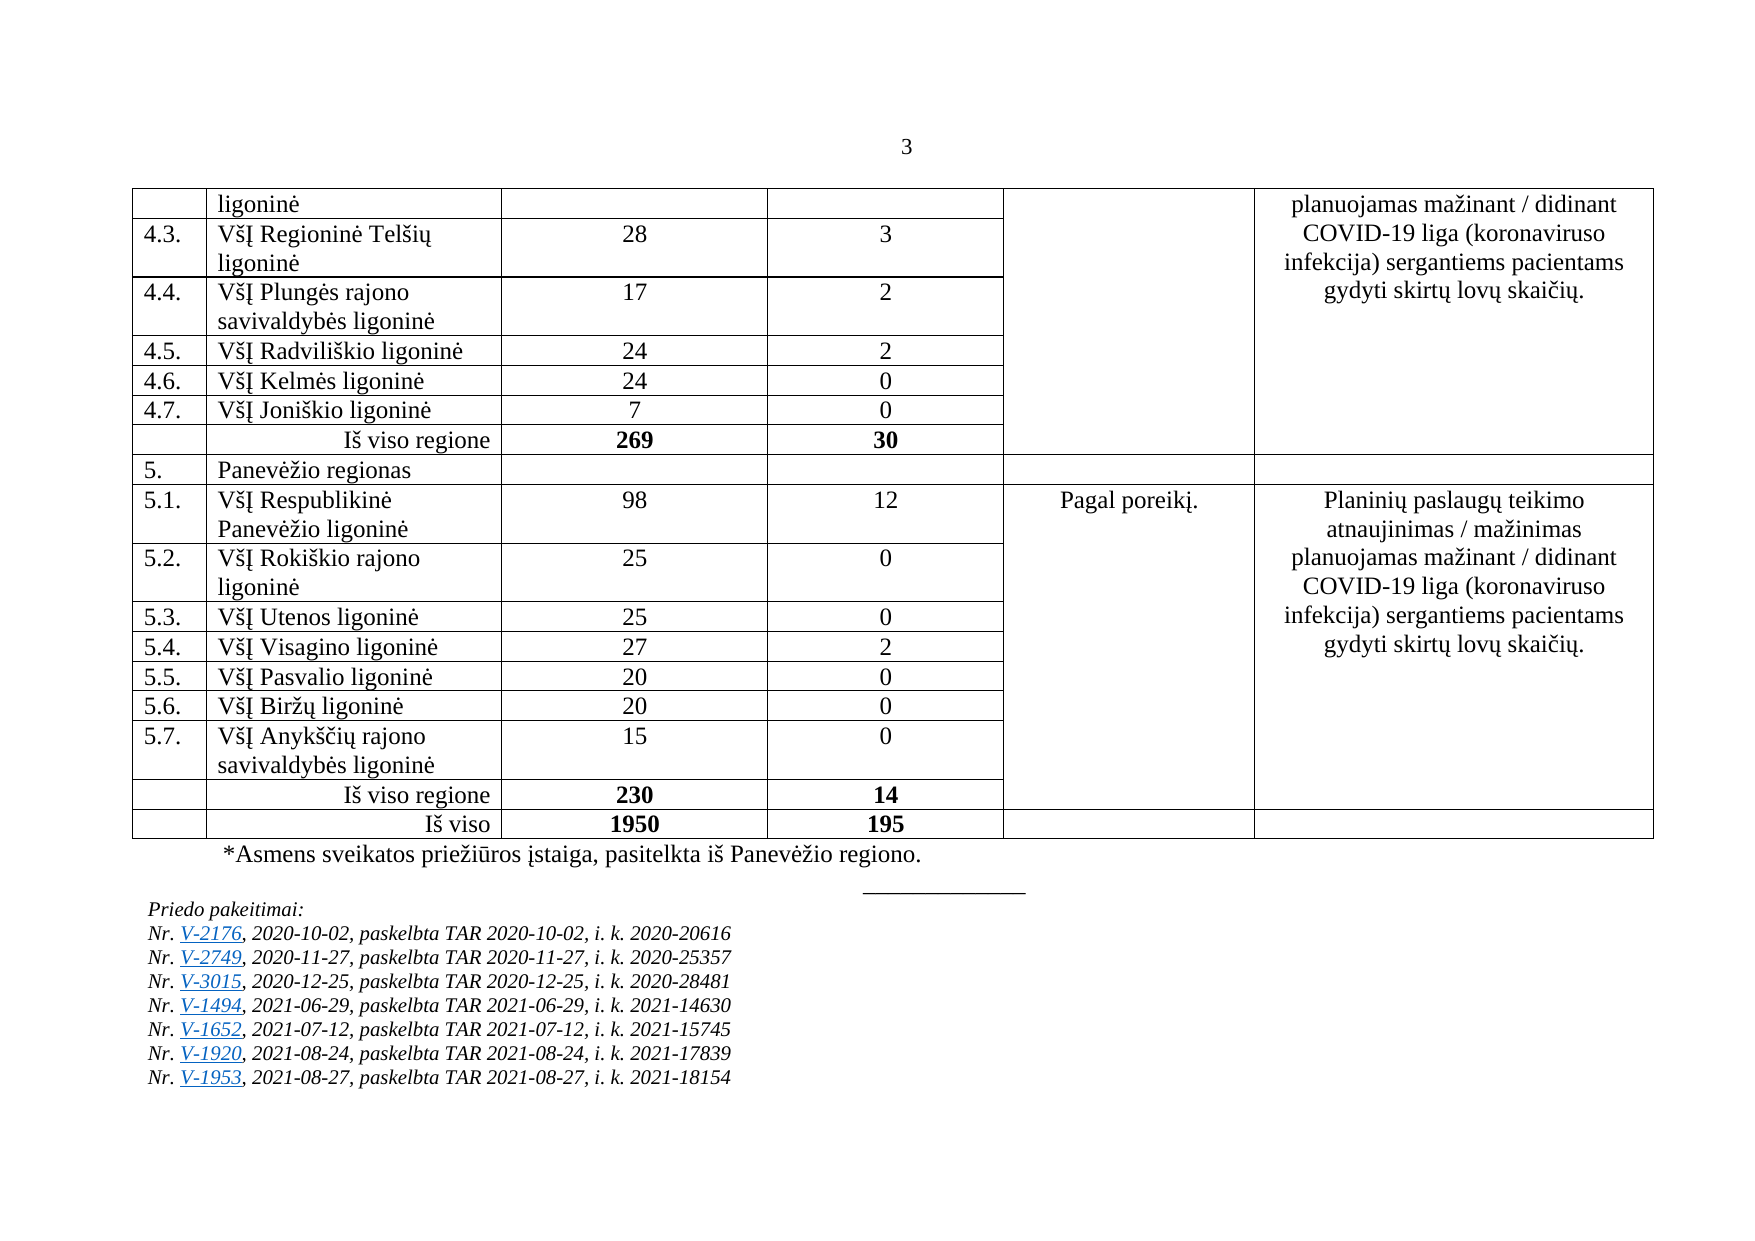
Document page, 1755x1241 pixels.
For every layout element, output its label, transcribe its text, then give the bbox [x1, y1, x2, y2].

table_cell 269 [502, 425, 767, 454]
table_cell 3 [768, 219, 1003, 276]
table_cell VšĮ Radviliškio ligoninė [207, 336, 501, 365]
table_cell VšĮ Visagino ligoninė [207, 632, 501, 661]
table_cell 5.4. [133, 632, 206, 661]
table_cell 4.3. [133, 219, 206, 276]
table_cell 27 [502, 632, 767, 661]
table_cell [1004, 810, 1254, 838]
table_cell Planinių paslaugų teikimo atnaujinimas / mažinimas planuojamas mažinant / didinant COVID-19 liga (koronaviruso infekcija) sergantiems pacientams gydyti skirtų lovų skaičių. [1255, 485, 1653, 808]
table_cell 195 [768, 810, 1003, 838]
table_cell VšĮ Rokiškio rajono ligoninė [207, 544, 501, 601]
table_cell 4.6. [133, 366, 206, 394]
table_cell VšĮ Joniškio ligoninė [207, 396, 501, 424]
table_cell VšĮ Anykščių rajono savivaldybės ligoninė [207, 721, 501, 779]
table_cell 5.1. [133, 485, 206, 542]
table_cell 5.7. [133, 721, 206, 779]
table_cell 24 [502, 336, 767, 365]
table_cell 28 [502, 219, 767, 276]
text _____________ [223, 868, 1665, 897]
table_cell planuojamas mažinant / didinant COVID-19 liga (koronaviruso infekcija) sergantiems pacientams gydyti skirtų lovų skaičių. [1255, 189, 1653, 454]
table_cell 25 [502, 602, 767, 631]
table_cell [1255, 810, 1653, 838]
table_cell 15 [502, 721, 767, 779]
table_cell VšĮ Kelmės ligoninė [207, 366, 501, 394]
table_cell 2 [768, 632, 1003, 661]
table_cell 1950 [502, 810, 767, 838]
table_cell 20 [502, 691, 767, 720]
table_cell 4.5. [133, 336, 206, 365]
table_cell [133, 780, 206, 808]
table_cell 17 [502, 278, 767, 335]
table_cell 0 [768, 544, 1003, 601]
text Priedo pakeitimai: [148, 897, 1665, 921]
table_cell Iš viso [207, 810, 501, 838]
text Nr. V-1494, 2021-06-29, paskelbta TAR 2021-06-29, i. k. 2021-14630 [148, 993, 1665, 1017]
table_cell VšĮ Biržų ligoninė [207, 691, 501, 720]
table_cell 5.2. [133, 544, 206, 601]
table_cell [133, 810, 206, 838]
table_cell 20 [502, 662, 767, 690]
table_cell [133, 189, 206, 218]
table_cell 0 [768, 396, 1003, 424]
table_cell 25 [502, 544, 767, 601]
table_cell [1004, 455, 1254, 484]
table_cell [502, 455, 767, 484]
table_cell [1004, 189, 1254, 454]
table_cell VšĮ Plungės rajono savivaldybės ligoninė [207, 278, 501, 335]
table_cell VšĮ Regioninė Telšių ligoninė [207, 219, 501, 276]
table_cell 0 [768, 691, 1003, 720]
table_cell 24 [502, 366, 767, 394]
table_cell VšĮ Respublikinė Panevėžio ligoninė [207, 485, 501, 542]
table_cell 0 [768, 602, 1003, 631]
table_cell 30 [768, 425, 1003, 454]
text Nr. V-2176, 2020-10-02, paskelbta TAR 2020-10-02, i. k. 2020-20616 [148, 921, 1665, 945]
table_cell Pagal poreikį. [1004, 485, 1254, 808]
table_cell 0 [768, 662, 1003, 690]
table_cell 2 [768, 336, 1003, 365]
text Nr. V-1652, 2021-07-12, paskelbta TAR 2021-07-12, i. k. 2021-15745 [148, 1017, 1665, 1041]
table_cell [133, 425, 206, 454]
table_cell 0 [768, 366, 1003, 394]
table_cell 5.3. [133, 602, 206, 631]
table_cell 4.7. [133, 396, 206, 424]
table_cell 5.5. [133, 662, 206, 690]
table_cell [1255, 455, 1653, 484]
table_cell 0 [768, 721, 1003, 779]
text Nr. V-2749, 2020-11-27, paskelbta TAR 2020-11-27, i. k. 2020-25357 [148, 945, 1665, 969]
text Nr. V-1953, 2021-08-27, paskelbta TAR 2021-08-27, i. k. 2021-18154 [148, 1065, 1665, 1089]
table_cell 5. [133, 455, 206, 484]
table_cell ligoninė [207, 189, 501, 218]
table_cell 2 [768, 278, 1003, 335]
table_cell 4.4. [133, 278, 206, 335]
table_cell 14 [768, 780, 1003, 808]
table_cell Panevėžio regionas [207, 455, 501, 484]
table_cell Iš viso regione [207, 780, 501, 808]
table_cell 12 [768, 485, 1003, 542]
table_cell [768, 189, 1003, 218]
table_cell Iš viso regione [207, 425, 501, 454]
table_cell 5.6. [133, 691, 206, 720]
text *Asmens sveikatos priežiūros įstaiga, pasitelkta iš Panevėžio regiono. [223, 839, 1665, 868]
table_cell 7 [502, 396, 767, 424]
table_cell VšĮ Pasvalio ligoninė [207, 662, 501, 690]
text Nr. V-1920, 2021-08-24, paskelbta TAR 2021-08-24, i. k. 2021-17839 [148, 1041, 1665, 1065]
table_cell [768, 455, 1003, 484]
table_cell VšĮ Utenos ligoninė [207, 602, 501, 631]
table_cell 230 [502, 780, 767, 808]
table_cell 98 [502, 485, 767, 542]
table_cell [502, 189, 767, 218]
text Nr. V-3015, 2020-12-25, paskelbta TAR 2020-12-25, i. k. 2020-28481 [148, 969, 1665, 993]
